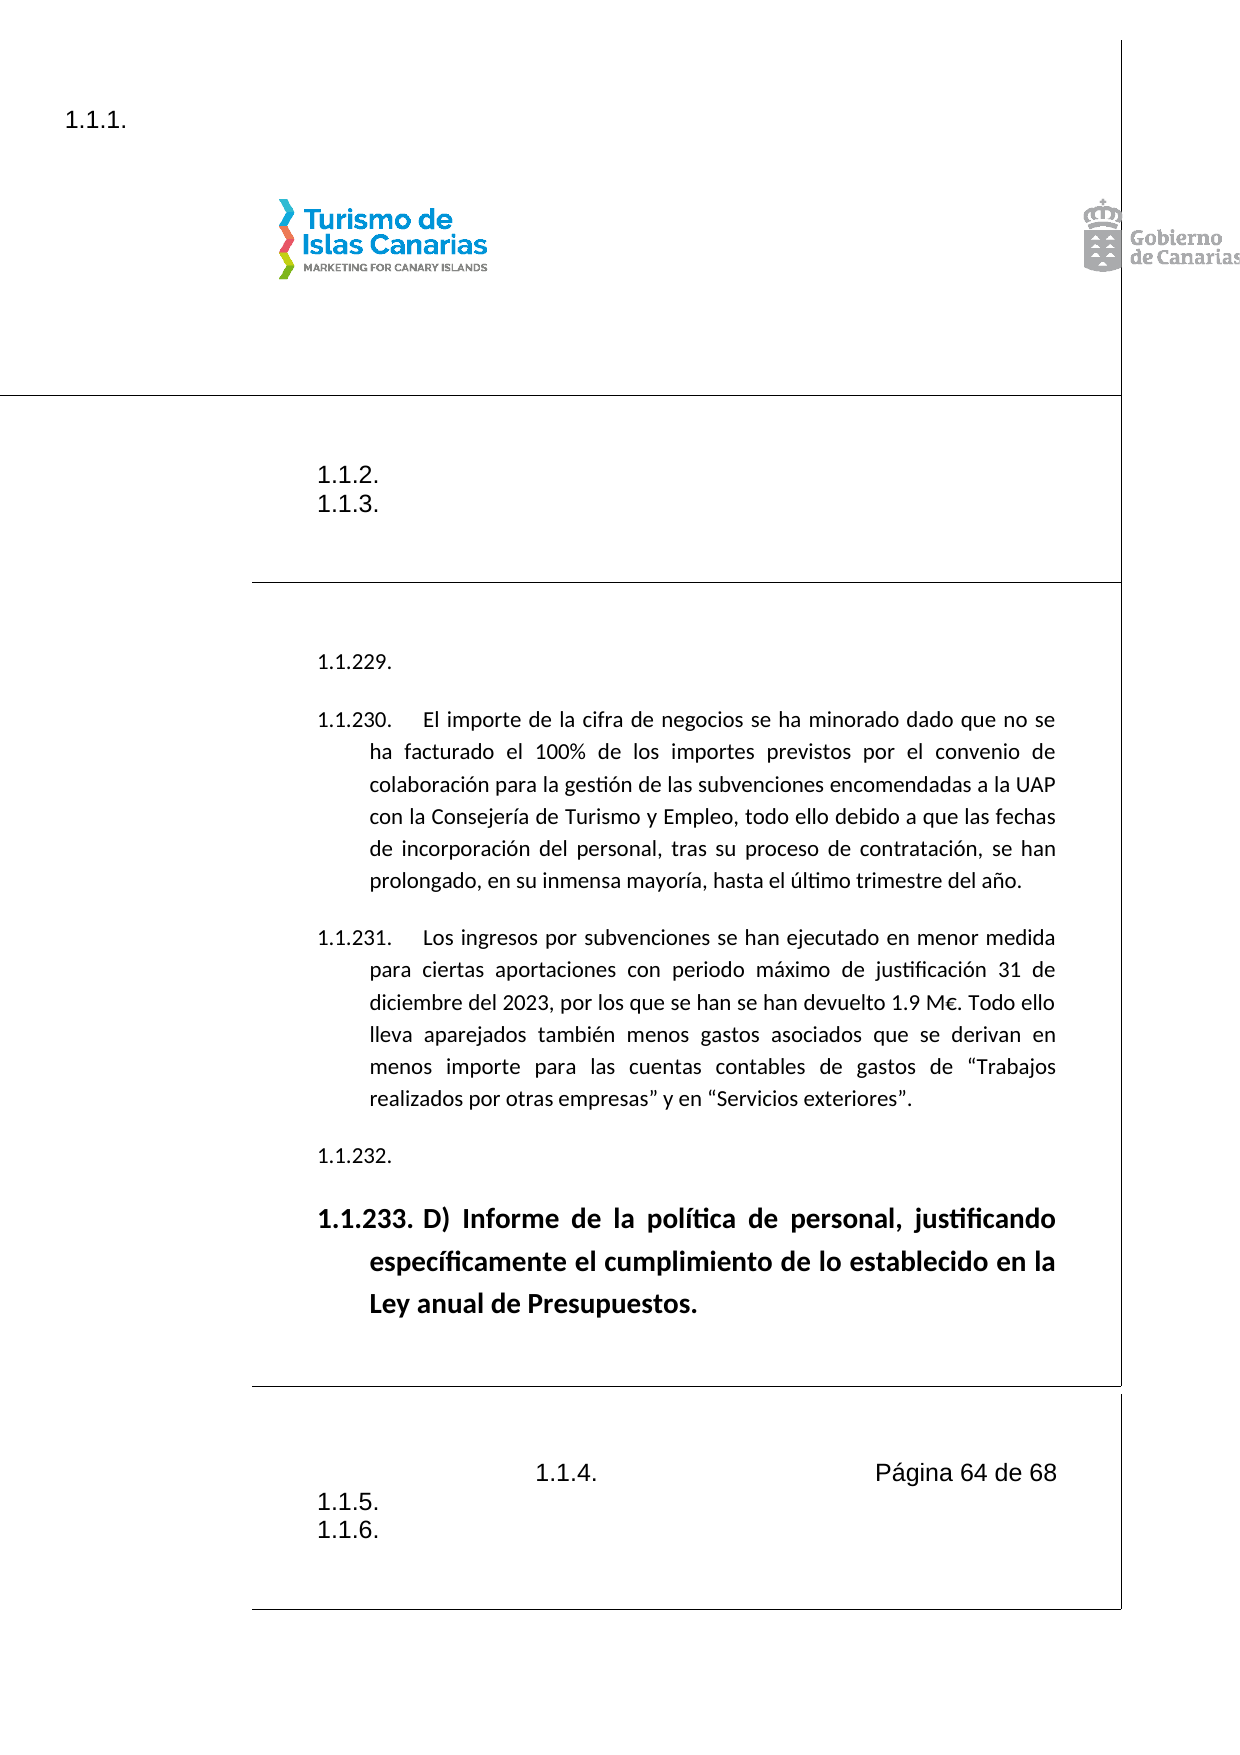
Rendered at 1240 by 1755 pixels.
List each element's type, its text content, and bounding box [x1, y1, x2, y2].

subtitle Los ingresos por subvenciones se han ejecutado en menor medida para ciertas aportaciones con periodo máximo de justificación 31 de diciembre del 2023, por los que se han se han devuelto 1.9 M€. Todo ello lleva aparejados también menos gastos asociados que se derivan en menos importe para las cuentas contables de gastos de “Trabajos realizados por otras empresas” y en “Servicios exteriores”. [252, 859, 1121, 1112]
subtitle El importe de la cifra de negocios se ha minorado dado que no se ha facturado el 100% de los importes previstos por el convenio de colaboración para la gestión de las subvenciones encomendadas a la UAP con la Consejería de Turismo y Empleo, todo ello debido a que las fechas de incorporación del personal, tras su proceso de contratación, se han prolongado, en su inmensa mayoría, hasta el último trimestre del año. [252, 641, 1121, 859]
subtitle D) Informe de la política de personal, justificando específicamente el cumplimiento de lo establecido en la Ley anual de Presupuestos. [252, 1136, 1121, 1386]
